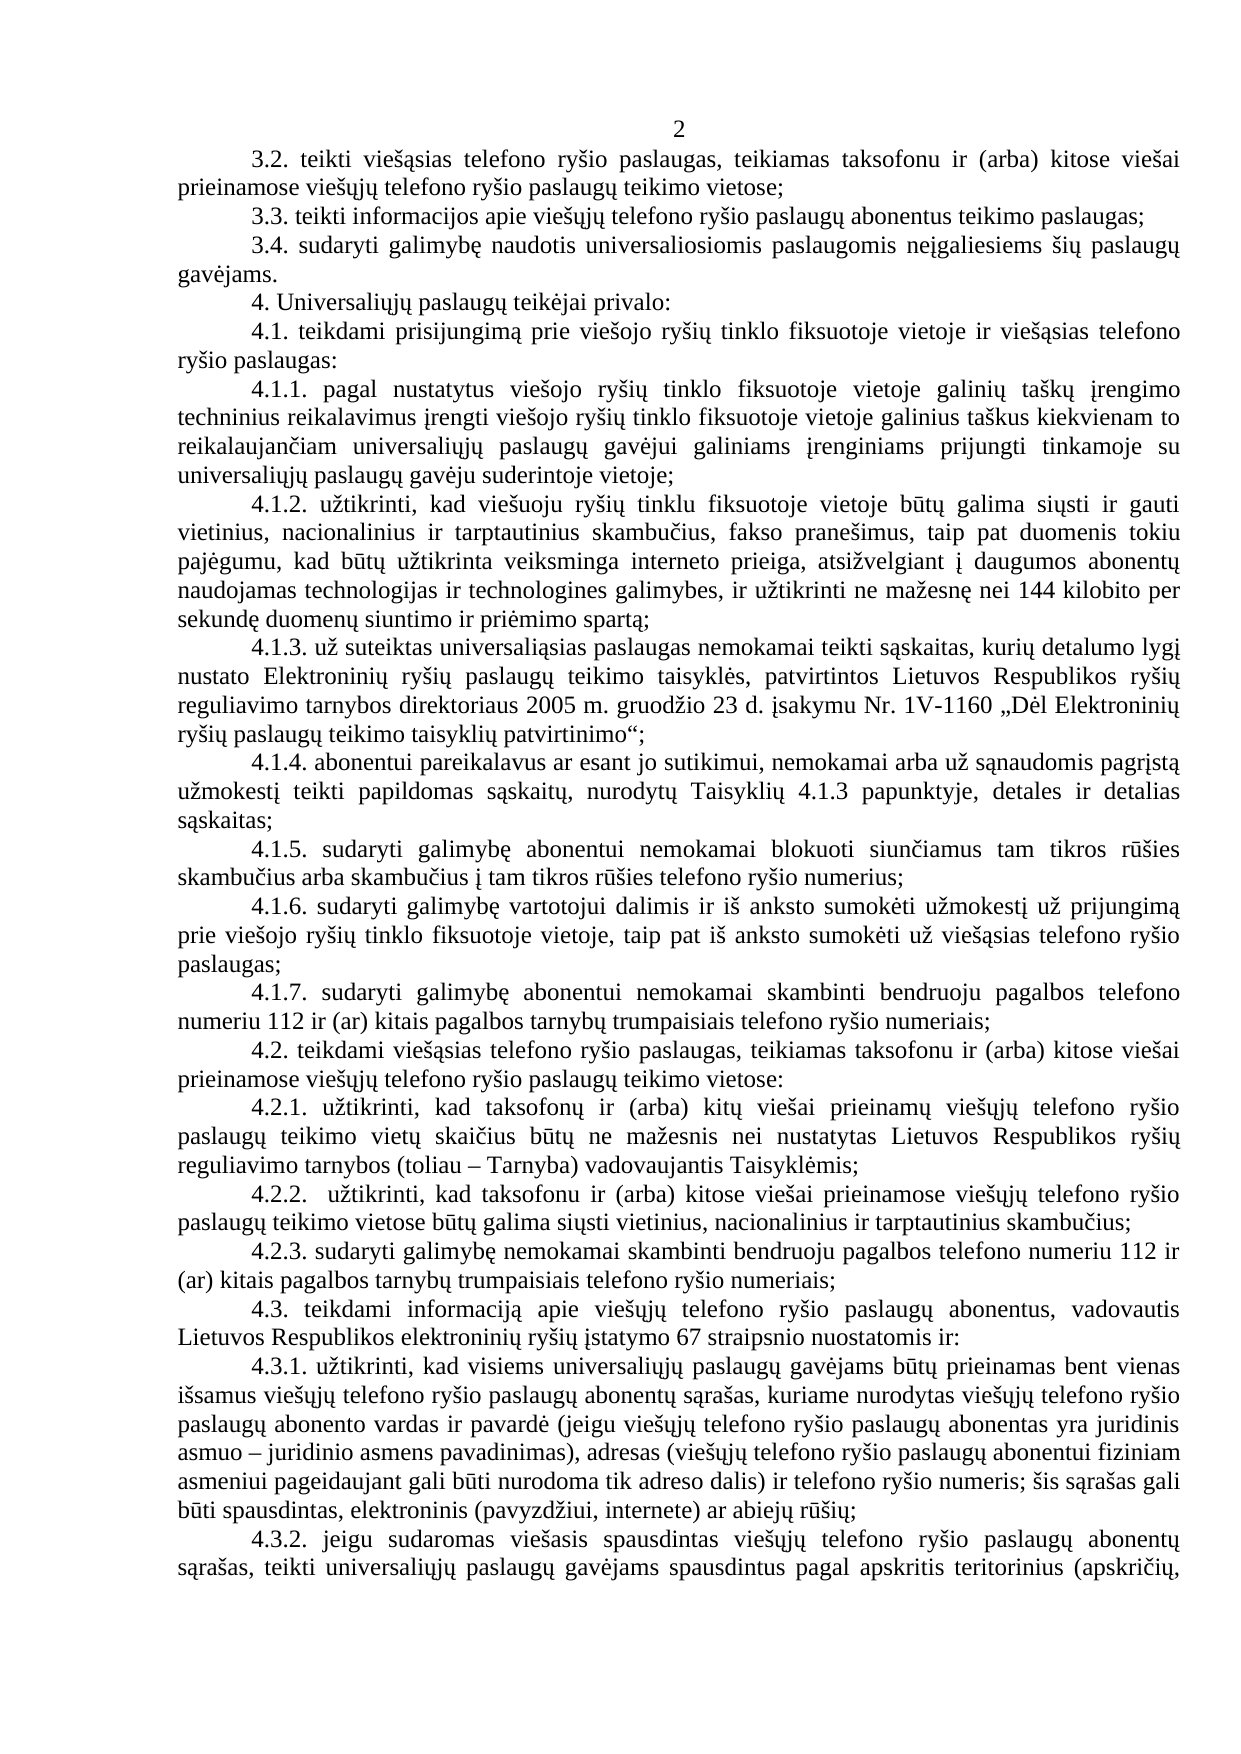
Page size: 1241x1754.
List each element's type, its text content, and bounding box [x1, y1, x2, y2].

text 4.2.2. užtikrinti, kad taksofonu ir (arba) kitose viešai prieinamose viešųjų telefono ryšio paslaugų teikimo vietose būtų galima siųsti vietinius, nacionalinius ir tarptautinius skambučius; [177, 1179, 1181, 1236]
text 4.1.4. abonentui pareikalavus ar esant jo sutikimui, nemokamai arba už sąnaudomis pagrįstą užmokestį teikti papildomas sąskaitų, nurodytų Taisyklių 4.1.3 papunktyje, detales ir detalias sąskaitas; [177, 747, 1181, 834]
text 4.1.2. užtikrinti, kad viešuoju ryšių tinklu fiksuotoje vietoje būtų galima siųsti ir gauti vietinius, nacionalinius ir tarptautinius skambučius, fakso pranešimus, taip pat duomenis tokiu pajėgumu, kad būtų užtikrinta veiksminga interneto prieiga, atsižvelgiant į daugumos abonentų naudojamas technologijas ir technologines galimybes, ir užtikrinti ne mažesnę nei 144 kilobito per sekundę duomenų siuntimo ir priėmimo spartą; [177, 489, 1181, 632]
text 4.1.3. už suteiktas universaliąsias paslaugas nemokamai teikti sąskaitas, kurių detalumo lygį nustato Elektroninių ryšių paslaugų teikimo taisyklės, patvirtintos Lietuvos Respublikos ryšių reguliavimo tarnybos direktoriaus 2005 m. gruodžio 23 d. įsakymu Nr. 1V-1160 „Dėl Elektroninių ryšių paslaugų teikimo taisyklių patvirtinimo“; [177, 632, 1181, 747]
text 4.2.3. sudaryti galimybę nemokamai skambinti bendruoju pagalbos telefono numeriu 112 ir (ar) kitais pagalbos tarnybų trumpaisiais telefono ryšio numeriais; [177, 1236, 1181, 1294]
text 3.4. sudaryti galimybę naudotis universaliosiomis paslaugomis neįgaliesiems šių paslaugų gavėjams. [177, 230, 1181, 287]
text 3.2. teikti viešąsias telefono ryšio paslaugas, teikiamas taksofonu ir (arba) kitose viešai prieinamose viešųjų telefono ryšio paslaugų teikimo vietose; [177, 144, 1181, 201]
text 4.1.1. pagal nustatytus viešojo ryšių tinklo fiksuotoje vietoje galinių taškų įrengimo techninius reikalavimus įrengti viešojo ryšių tinklo fiksuotoje vietoje galinius taškus kiekvienam to reikalaujančiam universaliųjų paslaugų gavėjui galiniams įrenginiams prijungti tinkamoje su universaliųjų paslaugų gavėju suderintoje vietoje; [177, 374, 1181, 489]
text 4.1.7. sudaryti galimybę abonentui nemokamai skambinti bendruoju pagalbos telefono numeriu 112 ir (ar) kitais pagalbos tarnybų trumpaisiais telefono ryšio numeriais; [177, 977, 1181, 1035]
text 4.3.1. užtikrinti, kad visiems universaliųjų paslaugų gavėjams būtų prieinamas bent vienas išsamus viešųjų telefono ryšio paslaugų abonentų sąrašas, kuriame nurodytas viešųjų telefono ryšio paslaugų abonento vardas ir pavardė (jeigu viešųjų telefono ryšio paslaugų abonentas yra juridinis asmuo – juridinio asmens pavadinimas), adresas (viešųjų telefono ryšio paslaugų abonentui fiziniam asmeniui pageidaujant gali būti nurodoma tik adreso dalis) ir telefono ryšio numeris; šis sąrašas gali būti spausdintas, elektroninis (pavyzdžiui, internete) ar abiejų rūšių; [177, 1351, 1181, 1524]
text 4.1.5. sudaryti galimybę abonentui nemokamai blokuoti siunčiamus tam tikros rūšies skambučius arba skambučius į tam tikros rūšies telefono ryšio numerius; [177, 834, 1181, 891]
text 4. Universaliųjų paslaugų teikėjai privalo: [177, 287, 1181, 316]
text 4.1. teikdami prisijungimą prie viešojo ryšių tinklo fiksuotoje vietoje ir viešąsias telefono ryšio paslaugas: [177, 316, 1181, 374]
text 4.3.2. jeigu sudaromas viešasis spausdintas viešųjų telefono ryšio paslaugų abonentų sąrašas, teikti universaliųjų paslaugų gavėjams spausdintus pagal apskritis teritorinius (apskričių, [177, 1524, 1181, 1581]
text 3.3. teikti informacijos apie viešųjų telefono ryšio paslaugų abonentus teikimo paslaugas; [177, 201, 1181, 230]
text 4.3. teikdami informaciją apie viešųjų telefono ryšio paslaugų abonentus, vadovautis Lietuvos Respublikos elektroninių ryšių įstatymo 67 straipsnio nuostatomis ir: [177, 1294, 1181, 1351]
text 4.1.6. sudaryti galimybę vartotojui dalimis ir iš anksto sumokėti užmokestį už prijungimą prie viešojo ryšių tinklo fiksuotoje vietoje, taip pat iš anksto sumokėti už viešąsias telefono ryšio paslaugas; [177, 891, 1181, 977]
text 4.2.1. užtikrinti, kad taksofonų ir (arba) kitų viešai prieinamų viešųjų telefono ryšio paslaugų teikimo vietų skaičius būtų ne mažesnis nei nustatytas Lietuvos Respublikos ryšių reguliavimo tarnybos (toliau – Tarnyba) vadovaujantis Taisyklėmis; [177, 1092, 1181, 1179]
text 4.2. teikdami viešąsias telefono ryšio paslaugas, teikiamas taksofonu ir (arba) kitose viešai prieinamose viešųjų telefono ryšio paslaugų teikimo vietose: [177, 1035, 1181, 1092]
